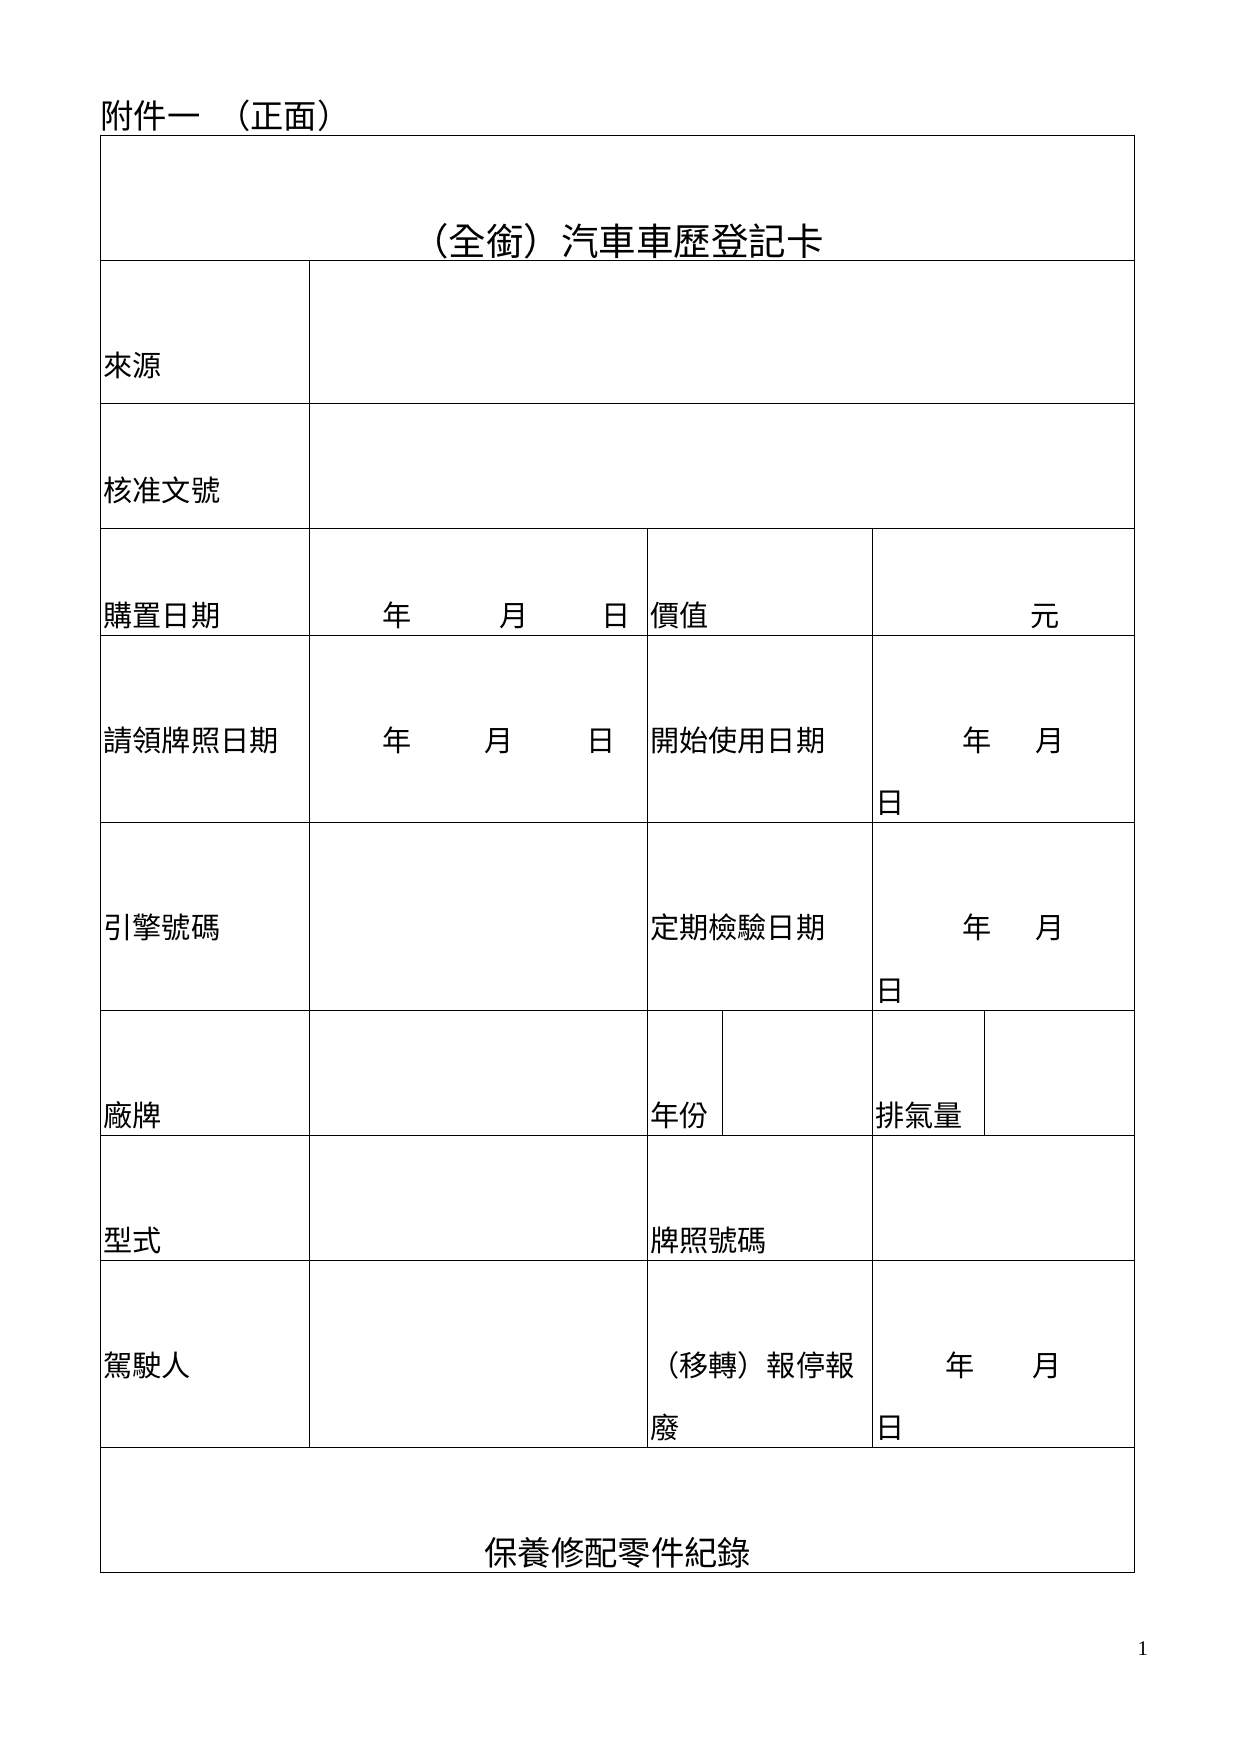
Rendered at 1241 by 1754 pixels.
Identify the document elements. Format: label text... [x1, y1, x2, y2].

text 附件一 （正面） [100, 72, 1140, 134]
table_cell [985, 1011, 1134, 1134]
table_cell 排氣量 [873, 1011, 984, 1134]
table_cell 年 月 日 [873, 823, 1134, 1009]
table_cell 開始使用日期 [648, 636, 872, 822]
table_cell 駕駛人 [101, 1261, 309, 1447]
table_cell [310, 261, 1134, 403]
table_cell 購置日期 [101, 529, 309, 634]
table_cell 型式 [101, 1136, 309, 1259]
table_cell [310, 823, 647, 1009]
table_cell 元 [873, 529, 1134, 634]
table_cell 年 月 日 [310, 529, 647, 634]
table_cell [310, 404, 1134, 528]
table_cell 牌照號碼 [648, 1136, 872, 1259]
table_cell 定期檢驗日期 [648, 823, 872, 1009]
table_cell [310, 1261, 647, 1447]
table_cell 廠牌 [101, 1011, 309, 1134]
table_cell 核准文號 [101, 404, 309, 528]
table_cell 引擎號碼 [101, 823, 309, 1009]
table_cell 年 月 日 [873, 636, 1134, 822]
table_cell [310, 1011, 647, 1134]
table_cell 請領牌照日期 [101, 636, 309, 822]
table_cell [310, 1136, 647, 1259]
table_cell [723, 1011, 872, 1134]
table_header （全銜）汽車車歷登記卡 [101, 136, 1134, 259]
table_cell 保養修配零件紀錄 [101, 1448, 1134, 1572]
table_cell 價值 [648, 529, 872, 634]
table_cell 年 月 日 [873, 1261, 1134, 1447]
table_cell [873, 1136, 1134, 1259]
table_cell 來源 [101, 261, 309, 403]
table_cell 年份 [648, 1011, 722, 1134]
table_cell （移轉）報停報廢 [648, 1261, 872, 1447]
table_cell 年 月 日 [310, 636, 647, 822]
